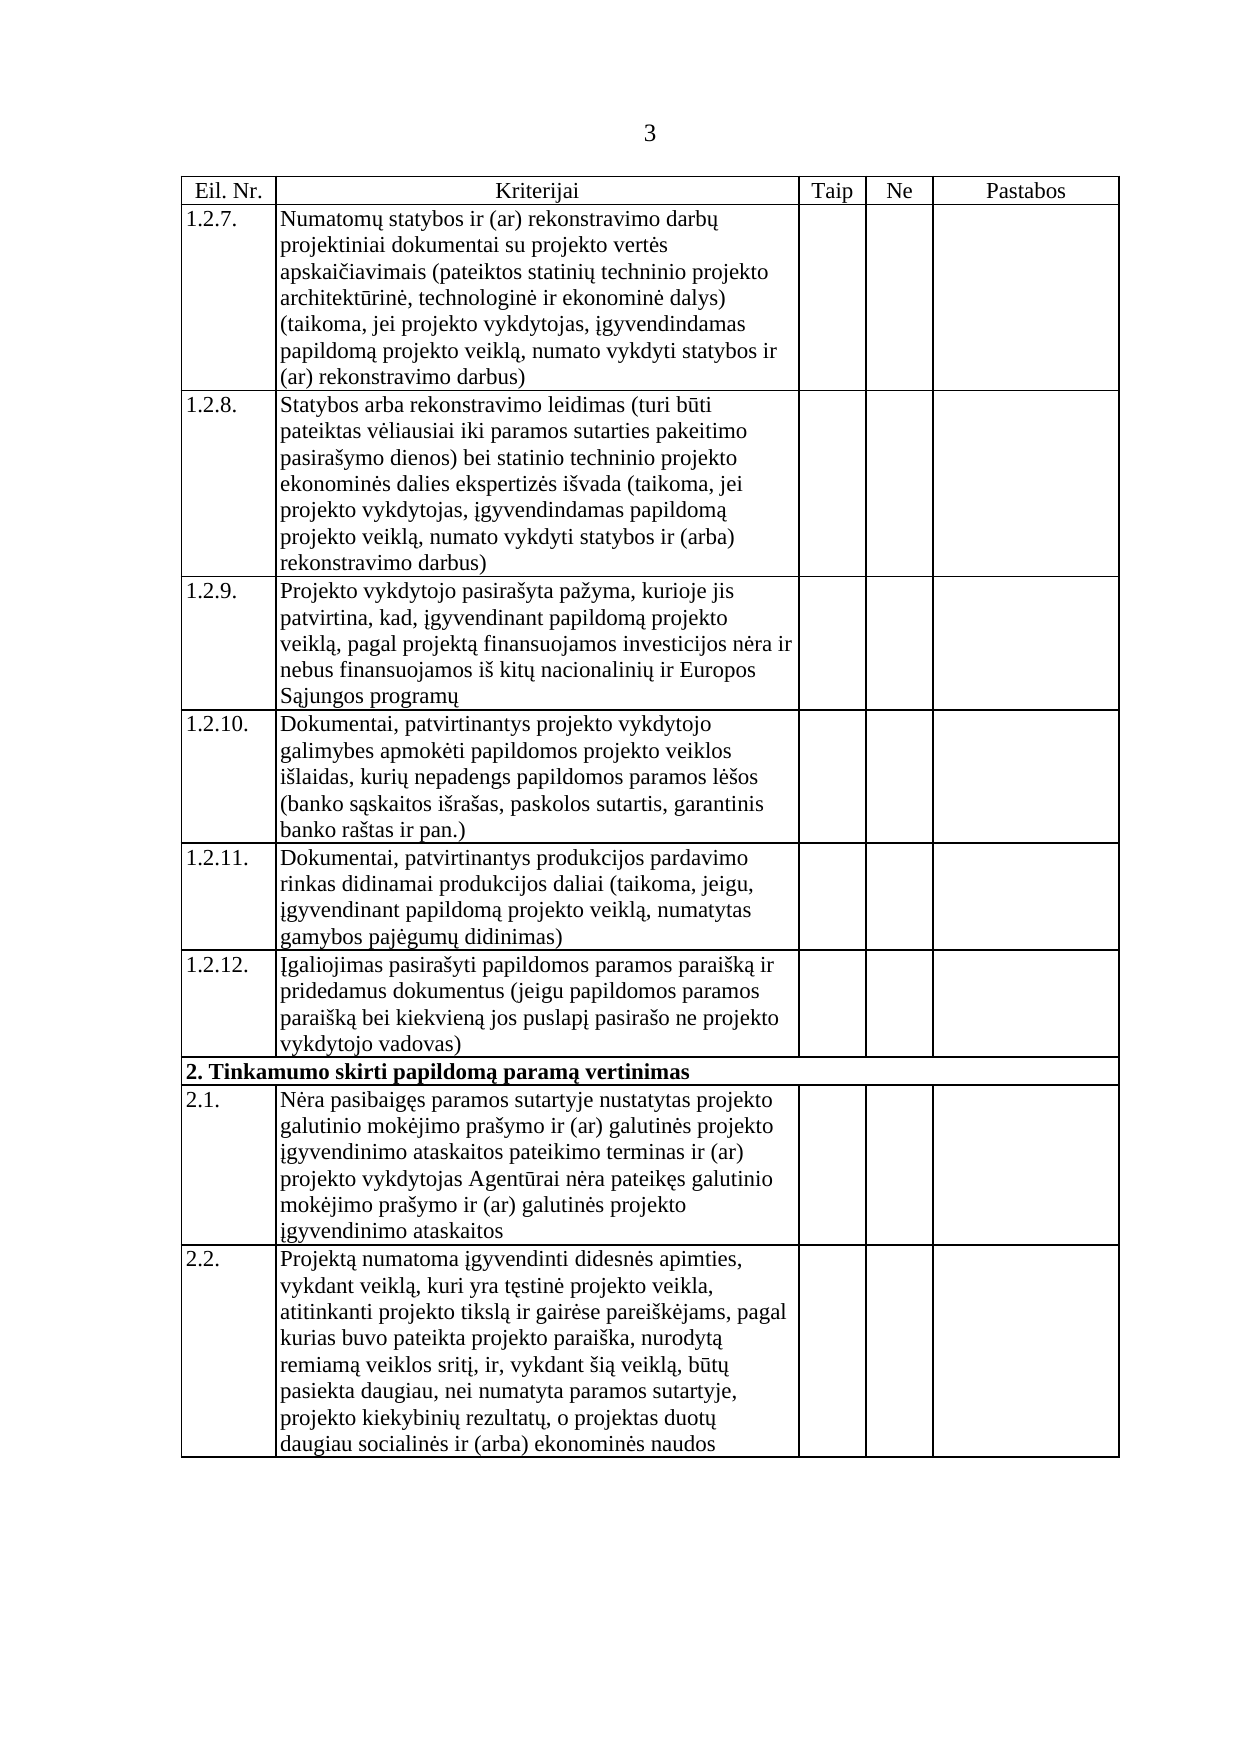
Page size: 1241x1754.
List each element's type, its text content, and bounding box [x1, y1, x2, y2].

table_cell [800, 1086, 865, 1244]
table_cell [934, 844, 1118, 949]
table_cell [867, 1246, 932, 1456]
table_cell [934, 1086, 1118, 1244]
table_cell [867, 577, 932, 709]
table_cell 1.2.12. [182, 951, 275, 1056]
table_cell [867, 205, 932, 389]
table_cell [867, 1086, 932, 1244]
table_cell [800, 205, 865, 389]
table_cell [934, 711, 1118, 842]
table_cell [934, 577, 1118, 709]
table_cell [800, 951, 865, 1056]
table_cell 1.2.8. [182, 391, 275, 576]
table_cell [867, 951, 932, 1056]
table_cell [867, 844, 932, 949]
table_cell 1.2.11. [182, 844, 275, 949]
table_cell [800, 844, 865, 949]
table_cell [800, 577, 865, 709]
table_cell [800, 1246, 865, 1456]
table_cell [934, 391, 1118, 576]
table_cell [934, 1246, 1118, 1456]
table_cell [800, 711, 865, 842]
table_cell [800, 391, 865, 576]
table_cell [867, 711, 932, 842]
table_cell [934, 205, 1118, 389]
table_cell 2.2. [182, 1246, 275, 1456]
table_cell 1.2.7. [182, 205, 275, 389]
table_cell 2.1. [182, 1086, 275, 1244]
table_cell [867, 391, 932, 576]
table_cell 1.2.10. [182, 711, 275, 842]
table_cell [934, 951, 1118, 1056]
table_cell 1.2.9. [182, 577, 275, 709]
